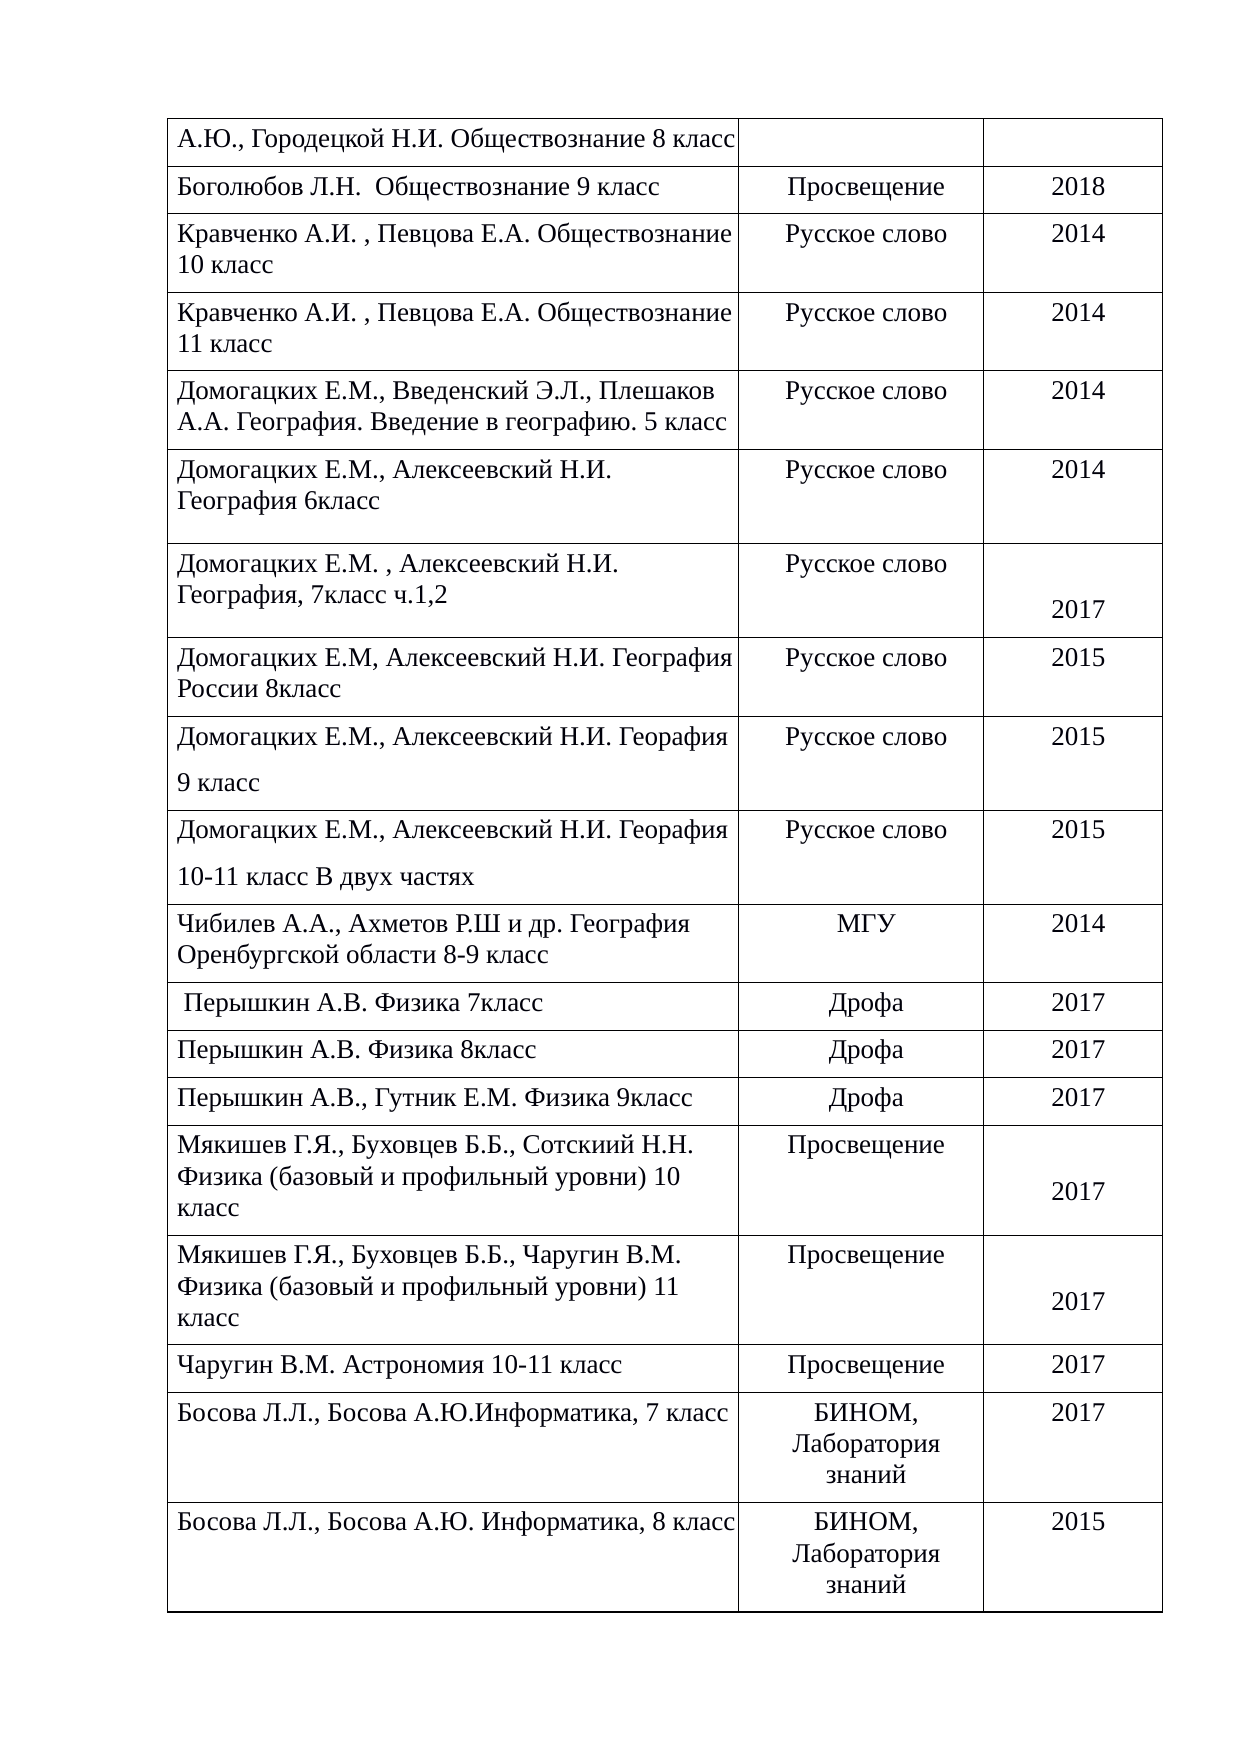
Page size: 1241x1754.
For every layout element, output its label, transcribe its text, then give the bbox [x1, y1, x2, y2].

table_cell Перышкин А.В. Физика 8класс [168, 1031, 738, 1077]
table_cell БИНОМ, Лаборатория знаний [739, 1503, 983, 1611]
table_cell 2014 [984, 371, 1162, 449]
table_cell Чибилев А.А., Ахметов Р.Ш и др. География Оренбургской области 8-9 класс [168, 905, 738, 982]
table_cell Просвещение [739, 167, 983, 213]
table_cell 2017 [984, 1236, 1162, 1344]
table_cell БИНОМ, Лаборатория знаний [739, 1393, 983, 1502]
table_cell 2015 [984, 638, 1162, 716]
table_cell Домогацких Е.М., Алексеевский Н.И. Георафия 9 класс [168, 717, 738, 809]
table_cell Русское слово [739, 293, 983, 370]
table_cell Просвещение [739, 1345, 983, 1392]
table_cell 2017 [984, 544, 1162, 637]
table_cell Русское слово [739, 214, 983, 292]
table_cell Дрофа [739, 1031, 983, 1077]
table_cell Мякишев Г.Я., Буховцев Б.Б., Чаругин В.М. Физика (базовый и профильный уровни) 11 класс [168, 1236, 738, 1344]
table_cell Мякишев Г.Я., Буховцев Б.Б., Сотскиий Н.Н. Физика (базовый и профильный уровни) 10 класс [168, 1126, 738, 1234]
table_cell Русское слово [739, 638, 983, 716]
table_cell 2015 [984, 1503, 1162, 1611]
table_cell Русское слово [739, 717, 983, 809]
table_cell МГУ [739, 905, 983, 982]
table_cell Чаругин В.М. Астрономия 10-11 класс [168, 1345, 738, 1392]
table_cell Перышкин А.В. Физика 7класс [168, 983, 738, 1030]
table_cell 2014 [984, 293, 1162, 370]
table_cell Домогацких Е.М., Алексеевский Н.И. География 6класс [168, 450, 738, 543]
table_cell [984, 119, 1162, 166]
table_cell 2014 [984, 905, 1162, 982]
table_cell Русское слово [739, 450, 983, 543]
table_cell Дрофа [739, 1078, 983, 1125]
table_cell Домогацких Е.М., Введенский Э.Л., Плешаков А.А. География. Введение в географию. 5 класс [168, 371, 738, 449]
table_cell Домогацких Е.М, Алексеевский Н.И. География России 8класс [168, 638, 738, 716]
table_cell 2017 [984, 1126, 1162, 1234]
table_cell Кравченко А.И. , Певцова Е.А. Обществознание 10 класс [168, 214, 738, 292]
table_cell 2018 [984, 167, 1162, 213]
table_cell 2017 [984, 1345, 1162, 1392]
table_cell Боголюбов Л.Н. Обществознание 9 класс [168, 167, 738, 213]
table_cell Перышкин А.В., Гутник Е.М. Физика 9класс [168, 1078, 738, 1125]
table_cell Русское слово [739, 371, 983, 449]
table_cell Русское слово [739, 544, 983, 637]
table_cell 2017 [984, 1031, 1162, 1077]
table_cell 2015 [984, 811, 1162, 903]
table_cell Босова Л.Л., Босова А.Ю.Информатика, 7 класс [168, 1393, 738, 1502]
table_cell Дрофа [739, 983, 983, 1030]
table_cell 2017 [984, 983, 1162, 1030]
table_cell 2014 [984, 214, 1162, 292]
table_cell Просвещение [739, 1126, 983, 1234]
table_cell 2017 [984, 1078, 1162, 1125]
table_cell 2017 [984, 1393, 1162, 1502]
table_cell 2014 [984, 450, 1162, 543]
table_cell Босова Л.Л., Босова А.Ю. Информатика, 8 класс [168, 1503, 738, 1611]
table_cell Кравченко А.И. , Певцова Е.А. Обществознание 11 класс [168, 293, 738, 370]
table_cell А.Ю., Городецкой Н.И. Обществознание 8 класс [168, 119, 738, 166]
table_cell Просвещение [739, 1236, 983, 1344]
table_cell [739, 119, 983, 166]
table_cell Русское слово [739, 811, 983, 903]
table_cell Домогацких Е.М. , Алексеевский Н.И. География, 7класс ч.1,2 [168, 544, 738, 637]
table_cell 2015 [984, 717, 1162, 809]
table_cell Домогацких Е.М., Алексеевский Н.И. Георафия 10-11 класс В двух частях [168, 811, 738, 903]
